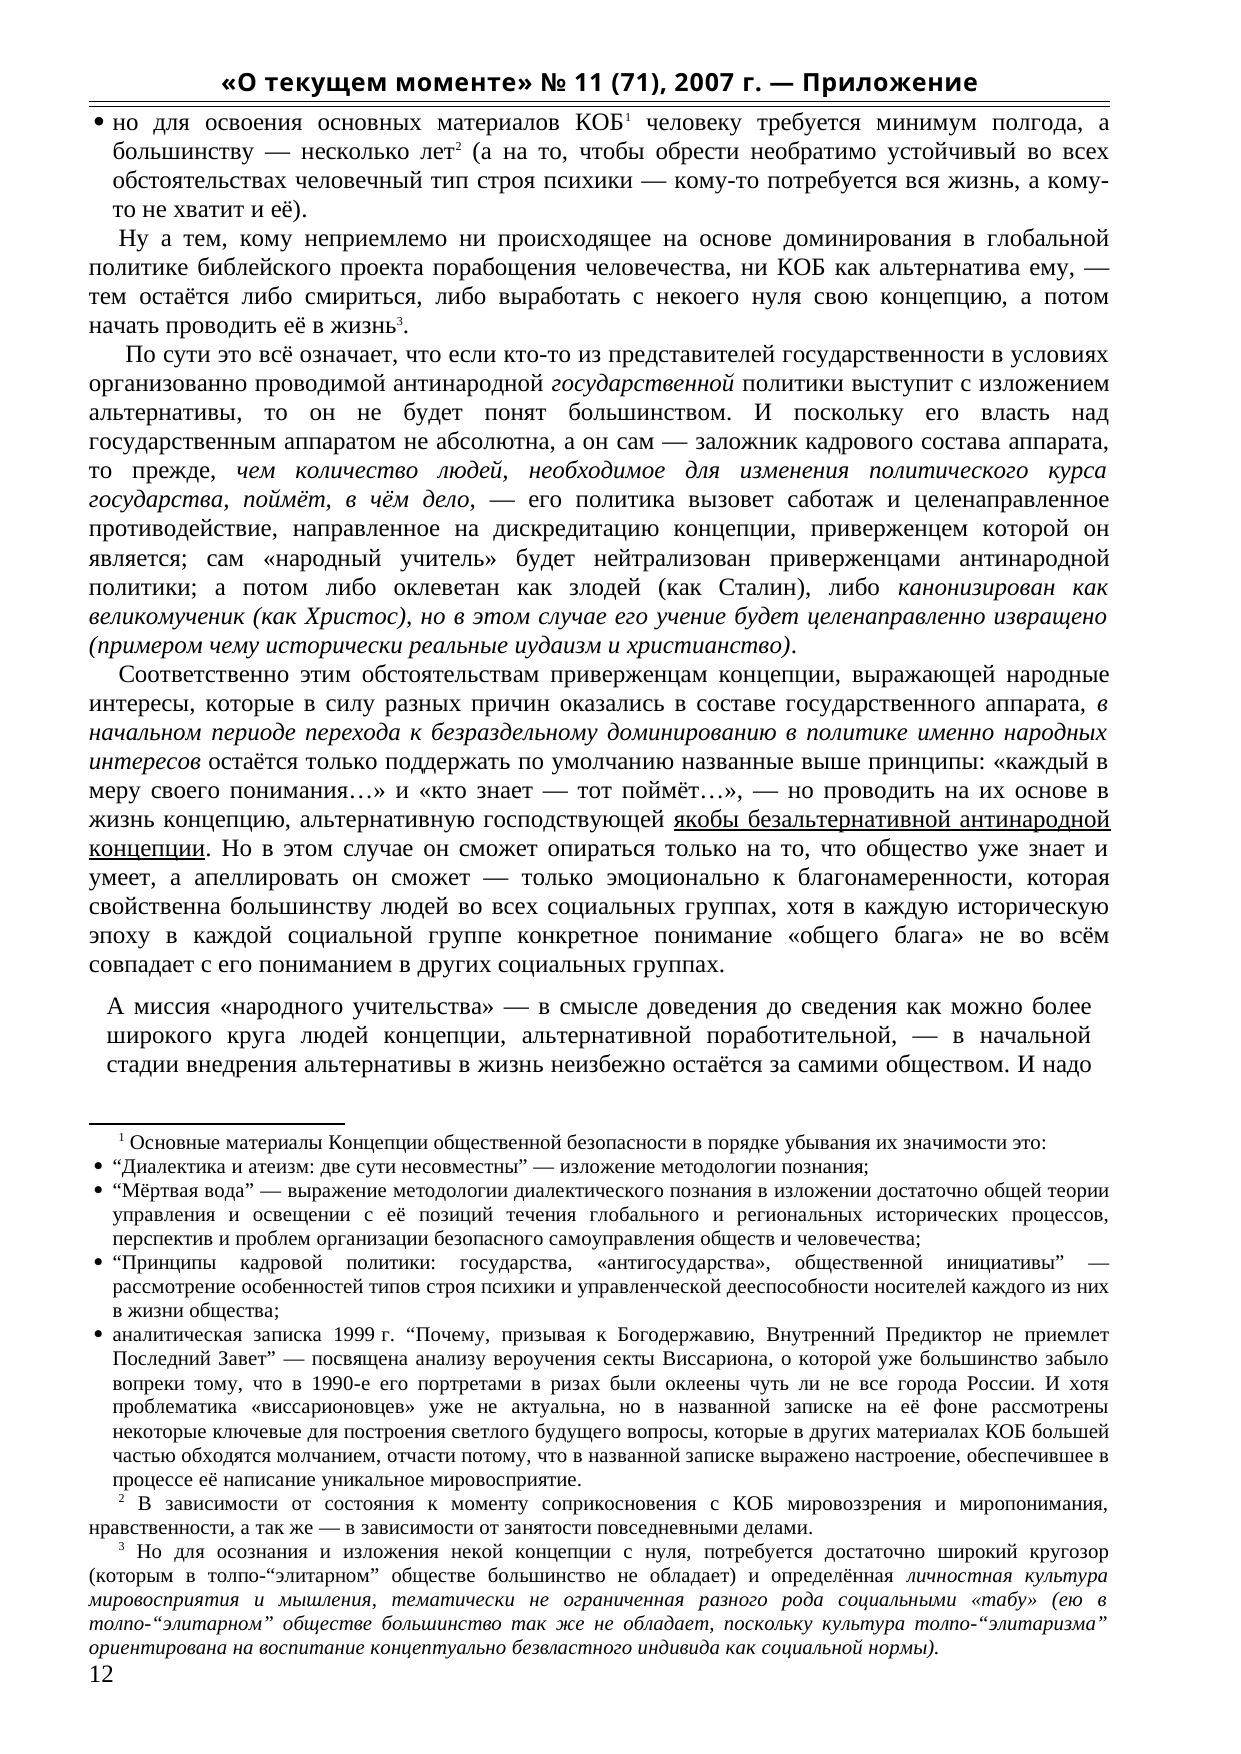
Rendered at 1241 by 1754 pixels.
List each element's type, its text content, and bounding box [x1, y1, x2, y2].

list “Принципы кадровой политики: государства, «антигосударства», общественной инициативы” — рассмотрение особенностей типов строя психики и управленческой дееспособности носителей каждого из них в жизни общества; [94, 1250, 1110, 1322]
list В зависимости от состояния к моменту соприкосновения с КОБ мировоззрения и миропонимания, нравственности, а так же — в зависимости от занятости повседневными делами. [89, 1491, 1110, 1539]
text Соответственно этим обстоятельствам приверженцам концепции, выражающей народные интересы, которые в силу разных причин оказались в составе государственного аппарата, в начальном периоде перехода к безраздельному доминированию в политике именно народных интересов остаётся только поддержать по умолчанию названные выше принципы: «каждый в меру своего понимания…» и «кто знает — тот поймёт…», — но проводить на их основе в жизнь концепцию, альтернативную господствующей якобы безальтернативной антинародной концепции. Но в этом случае он сможет опираться только на то, что общество уже знает и умеет, а апеллировать он сможет — только эмоционально к благонамеренности, которая свойственна большинству людей во всех социальных группах, хотя в каждую историческую эпоху в каждой социальной группе конкретное понимание «общего блага» не во всём совпадает с его пониманием в других социальных группах. [89, 659, 1110, 978]
text Ну а тем, кому неприемлемо ни происходящее на основе доминирования в глобальной политике библейского проекта порабощения человечества, ни КОБ как альтернатива ему, — тем остаётся либо смириться, либо выработать с некоего нуля свою концепцию, а потом начать проводить её в жизнь. [89, 223, 1110, 339]
list “Мёртвая вода” — выражение методологии диалектического познания в изложении достаточно общей теории управления и освещении с её позиций течения глобального и региональных исторических процессов, перспектив и проблем организации безопасного самоуправления обществ и человечества; [94, 1178, 1110, 1250]
list “Диалектика и атеизм: две сути несовместны” — изложение методологии познания; [94, 1154, 1110, 1178]
text Но для осознания и изложения некой концепции с нуля, потребуется достаточно широкий кругозор (которым в толпо-“элитарном” обществе большинство не обладает) и определённая личностная культура мировосприятия и мышления, тематически не ограниченная разного рода социальными «табу» (ею в толпо-“элитарном” обществе большинство так же не обладает, поскольку культура толпо-“элитаризма” ориентирована на воспитание концептуально безвластного индивида как социальной нормы). [89, 1539, 1110, 1659]
list аналитическая записка 1999 г. “Почему, призывая к Богодержавию, Внутренний Предиктор не приемлет Последний Завет” — посвящена анализу вероучения секты Виссариона, о которой уже большинство забыло вопреки тому, что в 1990‑е его портретами в ризах были оклеены чуть ли не все города России. И хотя проблематика «виссарионовцев» уже не актуальна, но в названной записке на её фоне рассмотрены некоторые ключевые для построения светлого будущего вопросы, которые в других материалах КОБ большей частью обходятся молчанием, отчасти потому, что в названной записке выражено настроение, обеспечившее в процессе её написание уникальное мировосприятие. [94, 1322, 1110, 1491]
text А миссия «народного учительства» — в смысле доведения до сведения как можно более широкого круга людей концепции, альтернативной поработительной, — в начальной стадии внедрения альтернативы в жизнь неизбежно остаётся за самими обществом. И надо [106, 991, 1093, 1078]
list Основные материалы Концепции общественной безопасности в порядке убывания их значимости это: [89, 1130, 1110, 1154]
list но для освоения основных материалов КОБ человеку требуется минимум полгода, а большинству — несколько лет (а на то, чтобы обрести необратимо устойчивый во всех обстоятельствах человечный тип строя психики — кому-то потребуется вся жизнь, а кому-то не хватит и её). [94, 107, 1110, 223]
text По сути это всё означает, что если кто-то из представителей государственности в условиях организованно проводимой антинародной государственной политики выступит с изложением альтернативы, то он не будет понят большинством. И поскольку его власть над государственным аппаратом не абсолютна, а он сам — заложник кадрового состава аппарата, то прежде, чем количество людей, необходимое для изменения политического курса государства, поймёт, в чём дело, — его политика вызовет саботаж и целенаправленное противодействие, направленное на дискредитацию концепции, приверженцем которой он является; сам «народный учитель» будет нейтрализован приверженцами антинародной политики; а потом либо оклеветан как злодей (как Сталин), либо канонизирован как великомученик (как Христос), но в этом случае его учение будет целенаправленно извращено (примером чему исторически реальные иудаизм и христианство). [89, 339, 1110, 659]
